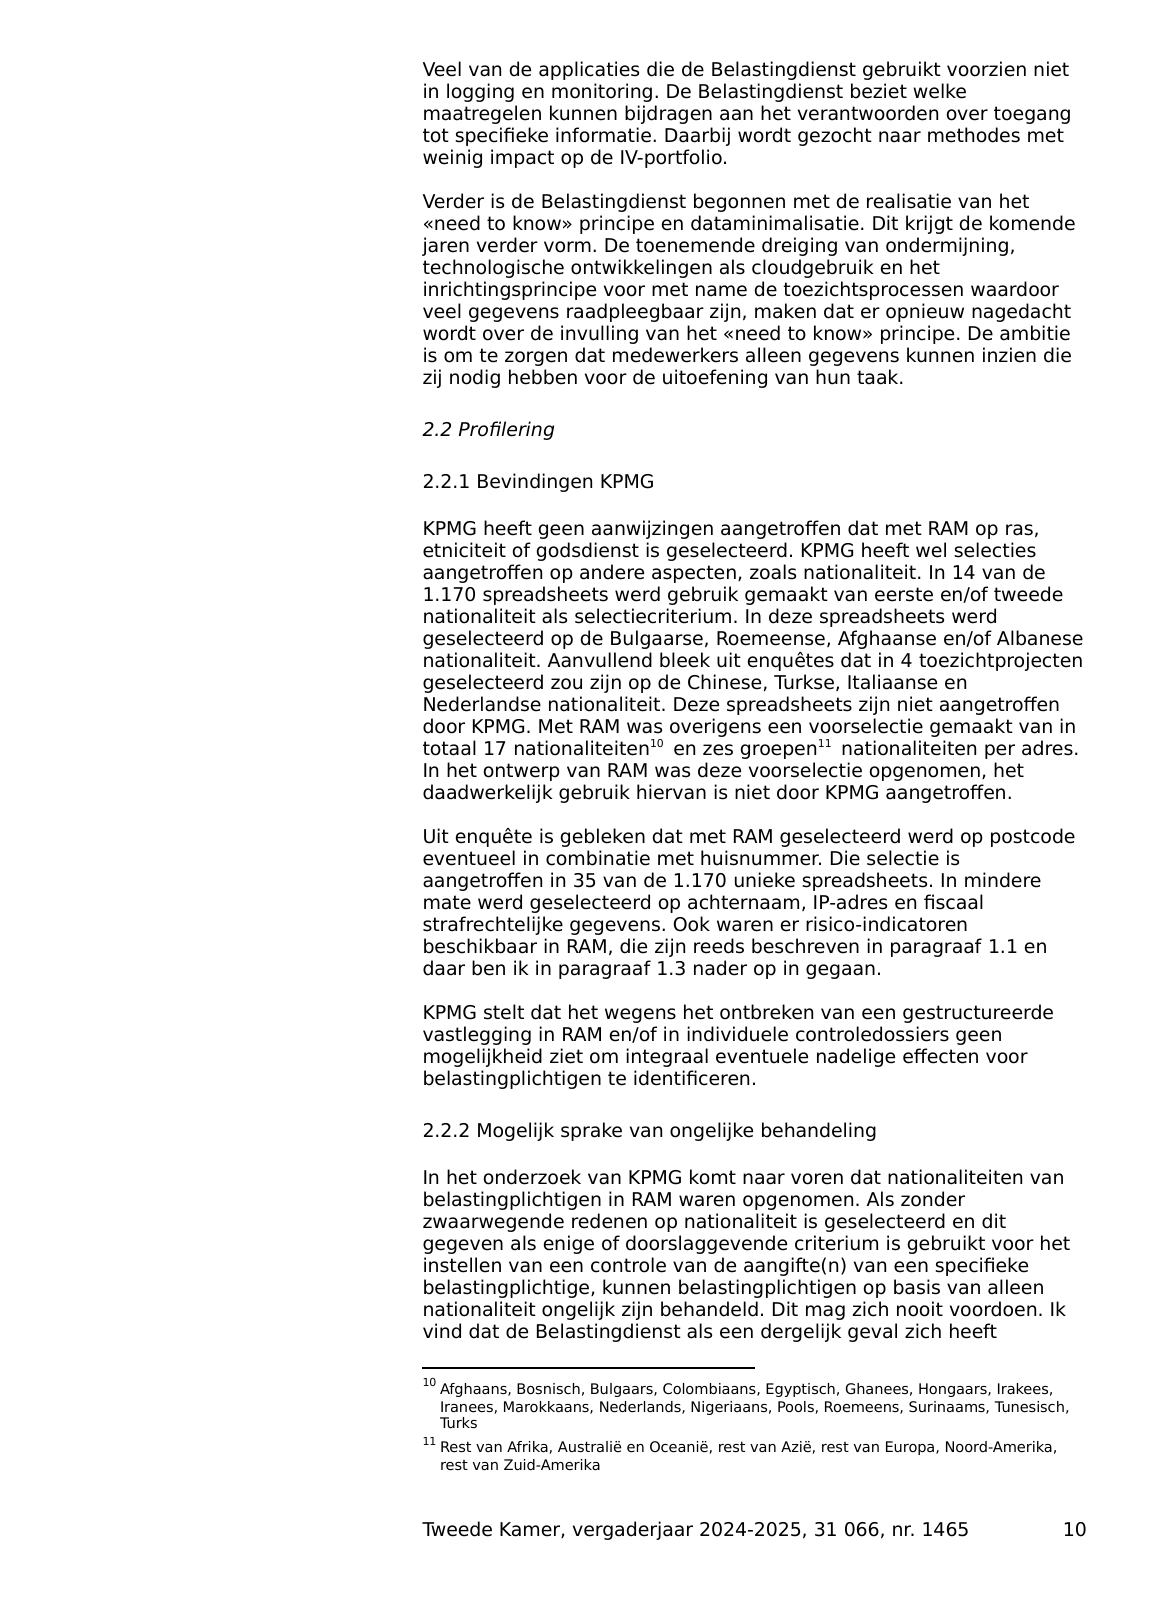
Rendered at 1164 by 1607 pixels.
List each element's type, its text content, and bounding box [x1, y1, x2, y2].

text In het onderzoek van KPMG komt naar voren dat nationaliteiten van belastingplichtigen in RAM waren opgenomen. Als zonder zwaarwegende redenen op nationaliteit is geselecteerd en dit gegeven als enige of doorslaggevende criterium is gebruikt voor het instellen van een controle van de aangifte(n) van een specifieke belastingplichtige, kunnen belastingplichtigen op basis van alleen nationaliteit ongelijk zijn behandeld. Dit mag zich nooit voordoen. Ik vind dat de Belastingdienst als een dergelijk geval zich heeft [422, 1167, 1087, 1343]
text Verder is de Belastingdienst begonnen met de realisatie van het «need to know» principe en dataminimalisatie. Dit krijgt de komende jaren verder vorm. De toenemende dreiging van ondermijning, technologische ontwikkelingen als cloudgebruik en het inrichtingsprincipe voor met name de toezichtsprocessen waardoor veel gegevens raadpleegbaar zijn, maken dat er opnieuw nagedacht wordt over de invulling van het «need to know» principe. De ambitie is om te zorgen dat medewerkers alleen gegevens kunnen inzien die zij nodig hebben voor de uitoefening van hun taak. [422, 191, 1087, 389]
text Rest van Afrika, Australië en Oceanië, rest van Azië, rest van Europa, Noord-Amerika, rest van Zuid-Amerika [422, 1435, 1087, 1474]
subtitle 2.2.1 Bevindingen KPMG [422, 471, 1087, 493]
text KPMG heeft geen aanwijzingen aangetroffen dat met RAM op ras, etniciteit of godsdienst is geselecteerd. KPMG heeft wel selecties aangetroffen op andere aspecten, zoals nationaliteit. In 14 van de 1.170 spreadsheets werd gebruik gemaakt van eerste en/of tweede nationaliteit als selectiecriterium. In deze spreadsheets werd geselecteerd op de Bulgaarse, Roemeense, Afghaanse en/of Albanese nationaliteit. Aanvullend bleek uit enquêtes dat in 4 toezichtprojecten geselecteerd zou zijn op de Chinese, Turkse, Italiaanse en Nederlandse nationaliteit. Deze spreadsheets zijn niet aangetroffen door KPMG. Met RAM was overigens een voorselectie gemaakt van in totaal 17 nationaliteiten en zes groepen nationaliteiten per adres. In het ontwerp van RAM was deze voorselectie opgenomen, het daadwerkelijk gebruik hiervan is niet door KPMG aangetroffen. [422, 518, 1087, 804]
text Afghaans, Bosnisch, Bulgaars, Colombiaans, Egyptisch, Ghanees, Hongaars, Irakees, Iranees, Marokkaans, Nederlands, Nigeriaans, Pools, Roemeens, Surinaams, Tunesisch, Turks [422, 1377, 1087, 1432]
text Uit enquête is gebleken dat met RAM geselecteerd werd op postcode eventueel in combinatie met huisnummer. Die selectie is aangetroffen in 35 van de 1.170 unieke spreadsheets. In mindere mate werd geselecteerd op achternaam, IP-adres en fiscaal strafrechtelijke gegevens. Ook waren er risico-indicatoren beschikbaar in RAM, die zijn reeds beschreven in paragraaf 1.1 en daar ben ik in paragraaf 1.3 nader op in gegaan. [422, 826, 1087, 980]
subtitle 2.2.2 Mogelijk sprake van ongelijke behandeling [422, 1120, 1087, 1142]
text Veel van de applicaties die de Belastingdienst gebruikt voorzien niet in logging en monitoring. De Belastingdienst beziet welke maatregelen kunnen bijdragen aan het verantwoorden over toegang tot specifieke informatie. Daarbij wordt gezocht naar methodes met weinig impact op de IV-portfolio. [422, 59, 1087, 169]
subtitle 2.2 Profilering [422, 419, 1087, 441]
text KPMG stelt dat het wegens het ontbreken van een gestructureerde vastlegging in RAM en/of in individuele controledossiers geen mogelijkheid ziet om integraal eventuele nadelige effecten voor belastingplichtigen te identificeren. [422, 1002, 1087, 1090]
